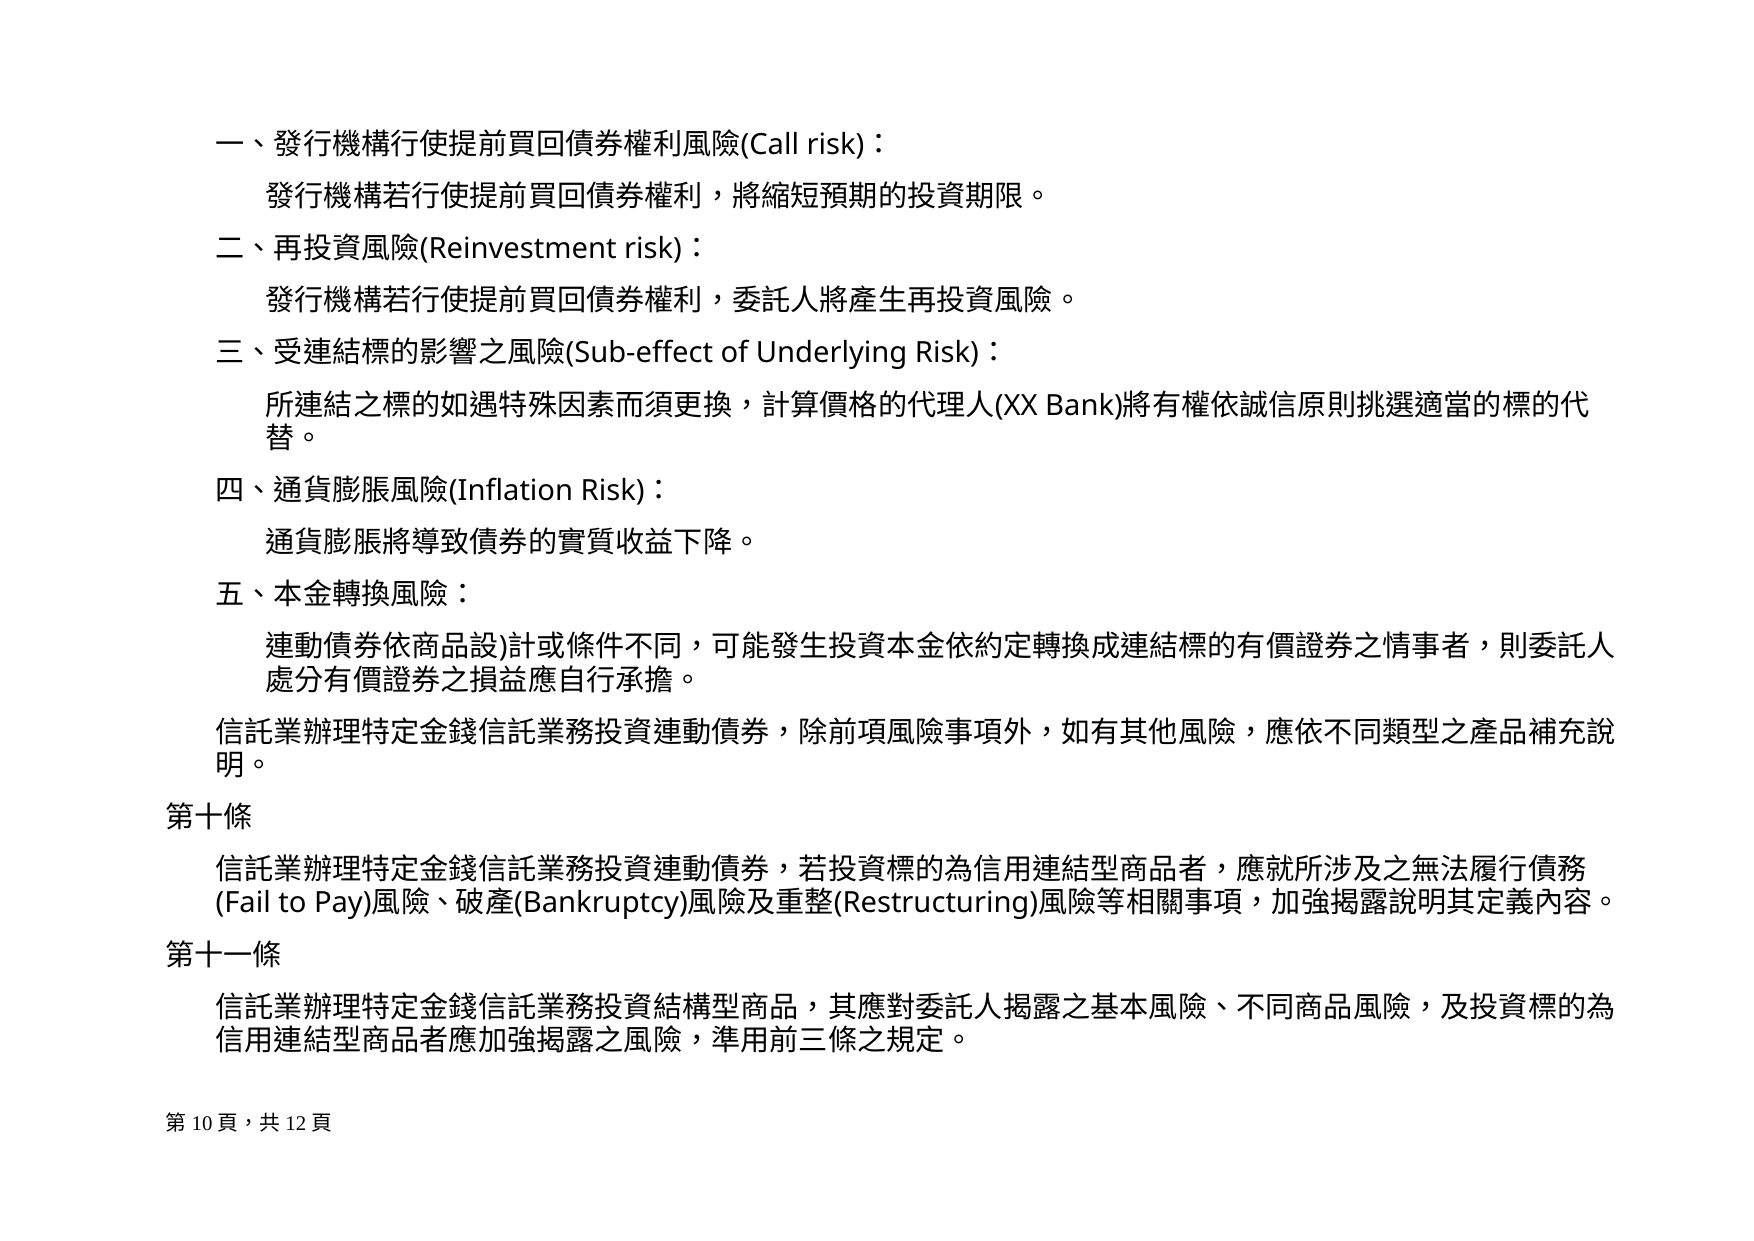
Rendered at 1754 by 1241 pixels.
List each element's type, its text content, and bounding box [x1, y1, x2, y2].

text 一、發行機構行使提前買回債券權利風險(Call risk)： [215, 128, 1618, 161]
text 信託業辦理特定金錢信託業務投資結構型商品，其應對委託人揭露之基本風險、不同商品風險，及投資標的為信用連結型商品者應加強揭露之風險，準用前三條之規定。 [215, 990, 1618, 1057]
text 發行機構若行使提前買回債券權利，委託人將產生再投資風險。 [265, 284, 1618, 317]
text 三、受連結標的影響之風險(Sub-effect of Underlying Risk)： [215, 336, 1618, 369]
text 四、通貨膨脹風險(Inflation Risk)： [215, 474, 1618, 507]
text 五、本金轉換風險： [215, 578, 1618, 611]
text 二、再投資風險(Reinvestment risk)： [215, 232, 1618, 265]
text 發行機構若行使提前買回債券權利，將縮短預期的投資期限。 [265, 180, 1618, 213]
text 所連結之標的如遇特殊因素而須更換，計算價格的代理人(XX Bank)將有權依誠信原則挑選適當的標的代替。 [265, 388, 1618, 455]
text 連動債券依商品設)計或條件不同，可能發生投資本金依約定轉換成連結標的有價證券之情事者，則委託人處分有價證券之損益應自行承擔。 [265, 630, 1618, 697]
text 信託業辦理特定金錢信託業務投資連動債券，若投資標的為信用連結型商品者，應就所涉及之無法履行債務(Fail to Pay)風險、破產(Bankruptcy)風險及重整(Restructuring)風險等相關事項，加強揭露說明其定義內容。 [215, 853, 1618, 919]
text 信託業辦理特定金錢信託業務投資連動債券，除前項風險事項外，如有其他風險，應依不同類型之產品補充說明。 [215, 715, 1618, 782]
text 通貨膨脹將導致債券的實質收益下降。 [265, 526, 1618, 559]
